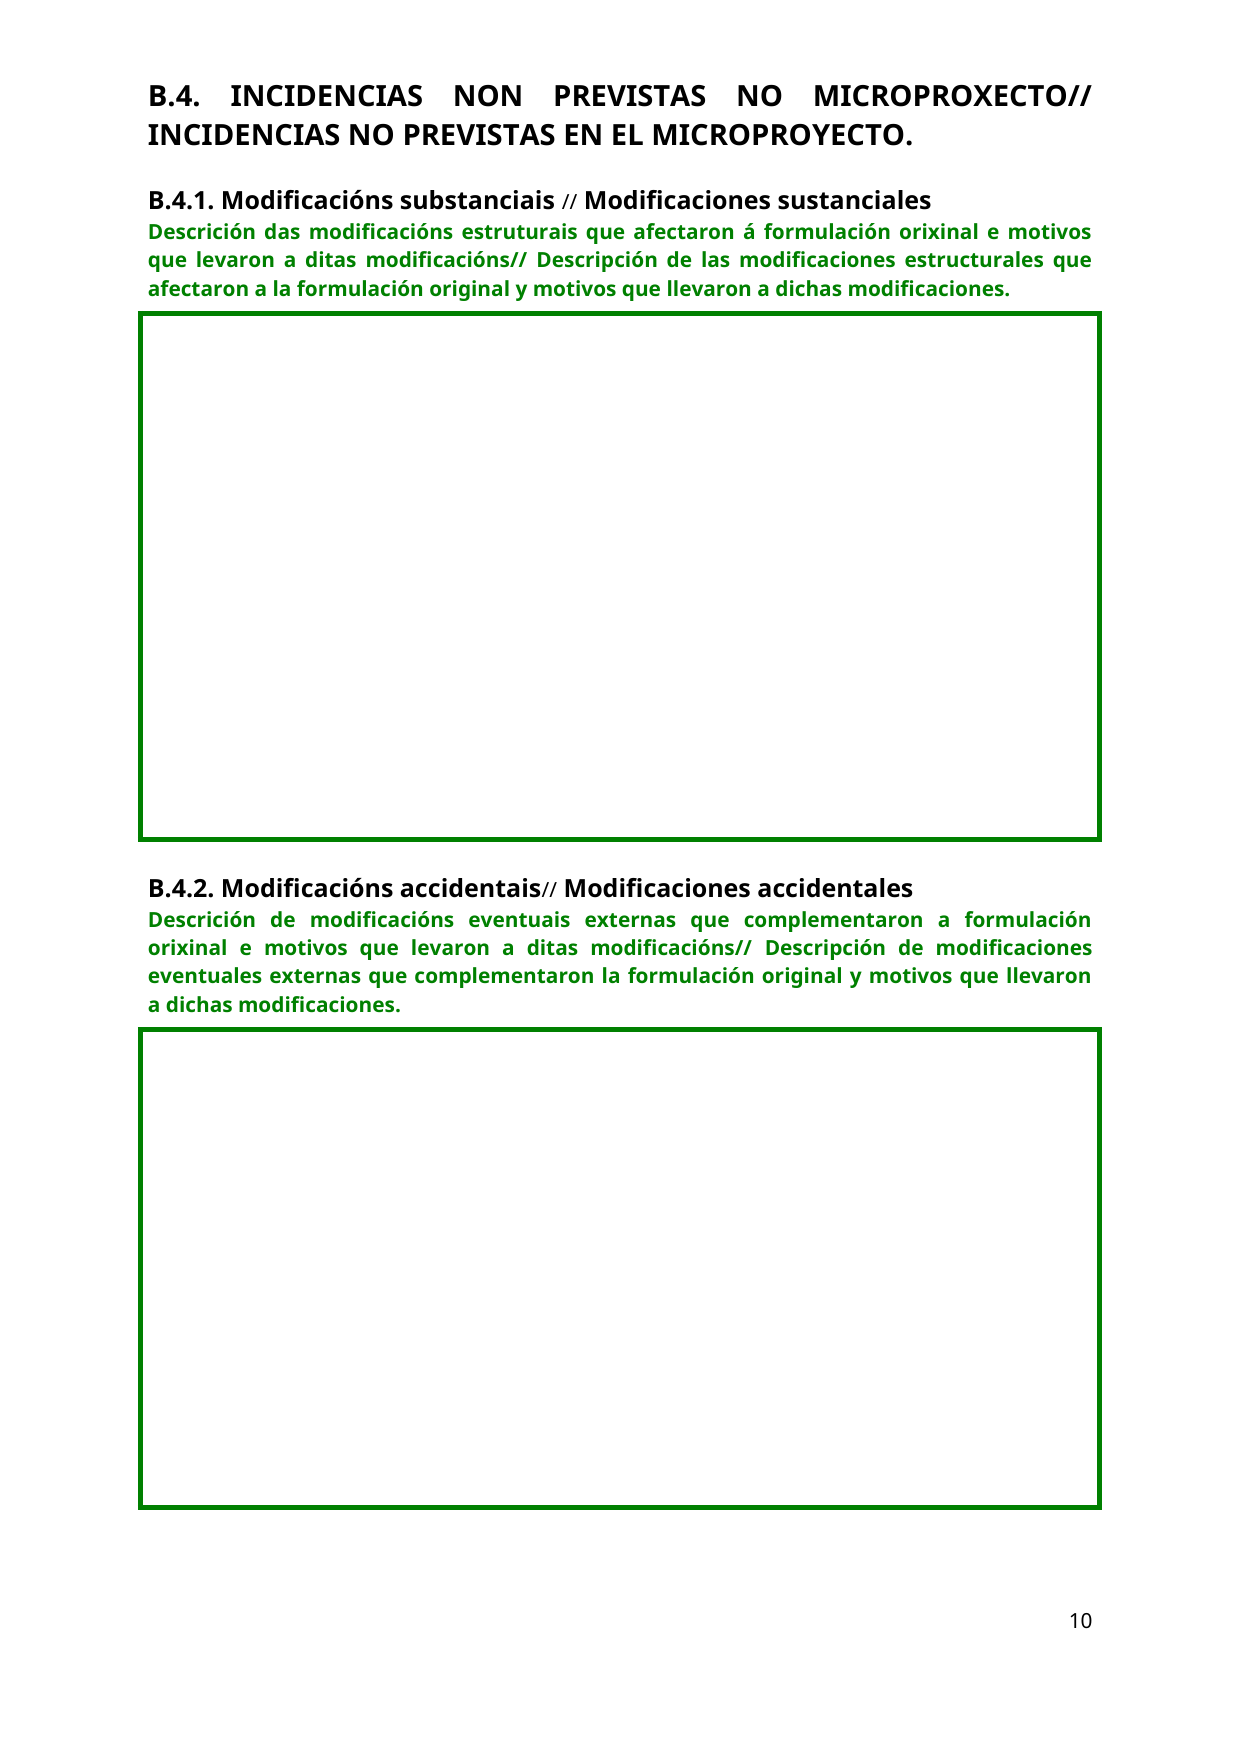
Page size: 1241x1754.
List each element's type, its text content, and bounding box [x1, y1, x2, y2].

table_header [143, 316, 1097, 837]
text B.4.2. Modificacións accidentais// Modificaciones accidentales [148, 871, 1092, 905]
text Descrición das modificacións estruturais que afectaron á formulación orixinal e motivos que levaron a ditas modificacións// Descripción de las modificaciones estructurales que afectaron a la formulación original y motivos que llevaron a dichas modificaciones. [148, 217, 1092, 302]
text Descrición de modificacións eventuais externas que complementaron a formulación orixinal e motivos que levaron a ditas modificacións// Descripción de modificaciones eventuales externas que complementaron la formulación original y motivos que llevaron a dichas modificaciones. [148, 905, 1092, 1018]
text B.4.1. Modificacións substanciais // Modificaciones sustanciales [148, 183, 1092, 217]
text B.4. INCIDENCIAS NON PREVISTAS NO MICROPROXECTO// INCIDENCIAS NO PREVISTAS EN EL MICROPROYECTO. [148, 75, 1092, 154]
table_header [143, 1032, 1097, 1504]
